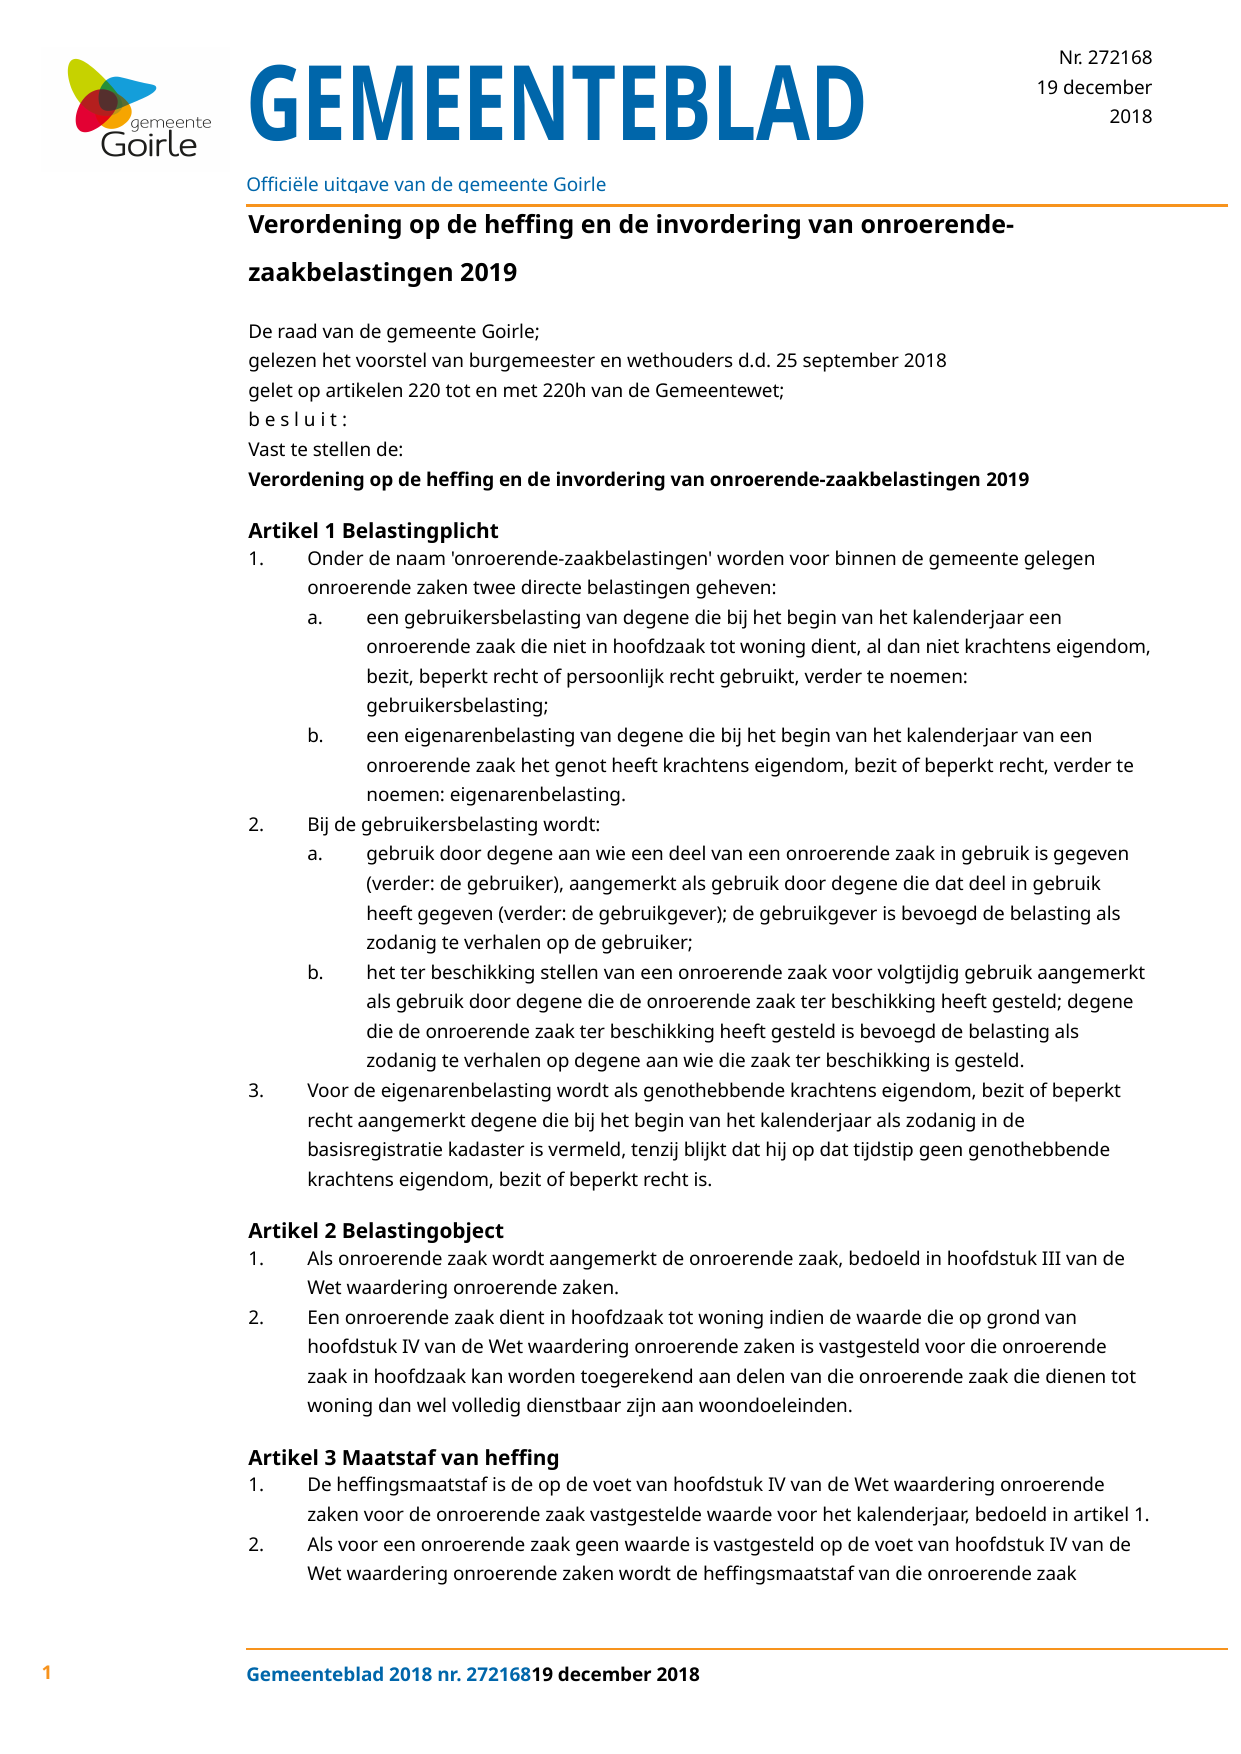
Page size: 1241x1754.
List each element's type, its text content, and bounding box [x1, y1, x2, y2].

text Verordening op de heffing en de invordering van onroerende-zaakbelastingen 2019 [248, 466, 1152, 492]
list het ter beschikking stellen van een onroerende zaak voor volgtijdig gebruik aangemerkt als gebruik door degene die de onroerende zaak ter beschikking heeft gesteld; degene die de onroerende zaak ter beschikking heeft gesteld is bevoegd de belasting als zodanig te verhalen op degene aan wie die zaak ter beschikking is gesteld. [307, 959, 1152, 1073]
text gelet op artikelen 220 tot en met 220h van de Gemeentewet; [248, 377, 1152, 403]
list een eigenarenbelasting van degene die bij het begin van het kalenderjaar van een onroerende zaak het genot heeft krachtens eigendom, bezit of beperkt recht, verder te noemen: eigenarenbelasting. [307, 722, 1152, 807]
list Als onroerende zaak wordt aangemerkt de onroerende zaak, bedoeld in hoofdstuk III van de Wet waardering onroerende zaken. [248, 1245, 1152, 1300]
text Artikel 1 Belastingplicht [248, 516, 1152, 545]
text Verordening op de heffing en de invordering van onroerende-zaakbelastingen 2019 [248, 207, 1152, 288]
text Artikel 2 Belastingobject [248, 1216, 1152, 1245]
list De heffingsmaatstaf is de op de voet van hoofdstuk IV van de Wet waardering onroerende zaken voor de onroerende zaak vastgestelde waarde voor het kalenderjaar, bedoeld in artikel 1. [248, 1472, 1152, 1527]
text Vast te stellen de: [248, 436, 1152, 462]
text Artikel 3 Maatstaf van heffing [248, 1443, 1152, 1472]
list een gebruikersbelasting van degene die bij het begin van het kalenderjaar een onroerende zaak die niet in hoofdzaak tot woning dient, al dan niet krachtens eigendom, bezit, beperkt recht of persoonlijk recht gebruikt, verder te noemen: gebruikersbelasting; [307, 604, 1152, 718]
list Onder de naam 'onroerende-zaakbelastingen' worden voor binnen de gemeente gelegen onroerende zaken twee directe belastingen geheven: [248, 545, 1152, 600]
list Bij de gebruikersbelasting wordt: [248, 811, 1152, 837]
list Als voor een onroerende zaak geen waarde is vastgesteld op de voet van hoofdstuk IV van de Wet waardering onroerende zaken wordt de heffingsmaatstaf van die onroerende zaak [248, 1531, 1152, 1586]
list Voor de eigenarenbelasting wordt als genothebbende krachtens eigendom, bezit of beperkt recht aangemerkt degene die bij het begin van het kalenderjaar als zodanig in de basisregistratie kadaster is vermeld, tenzij blijkt dat hij op dat tijdstip geen genothebbende krachtens eigendom, bezit of beperkt recht is. [248, 1077, 1152, 1192]
text De raad van de gemeente Goirle; [248, 318, 1152, 344]
text gelezen het voorstel van burgemeester en wethouders d.d. 25 september 2018 [248, 347, 1152, 373]
list gebruik door degene aan wie een deel van een onroerende zaak in gebruik is gegeven (verder: de gebruiker), aangemerkt als gebruik door degene die dat deel in gebruik heeft gegeven (verder: de gebruikgever); de gebruikgever is bevoegd de belasting als zodanig te verhalen op de gebruiker; [307, 841, 1152, 955]
text b e s l u i t : [248, 407, 1152, 432]
list Een onroerende zaak dient in hoofdzaak tot woning indien de waarde die op grond van hoofdstuk IV van de Wet waardering onroerende zaken is vastgesteld voor die onroerende zaak in hoofdzaak kan worden toegerekend aan delen van die onroerende zaak die dienen tot woning dan wel volledig dienstbaar zijn aan woondoeleinden. [248, 1304, 1152, 1418]
picture [41, 47, 231, 172]
